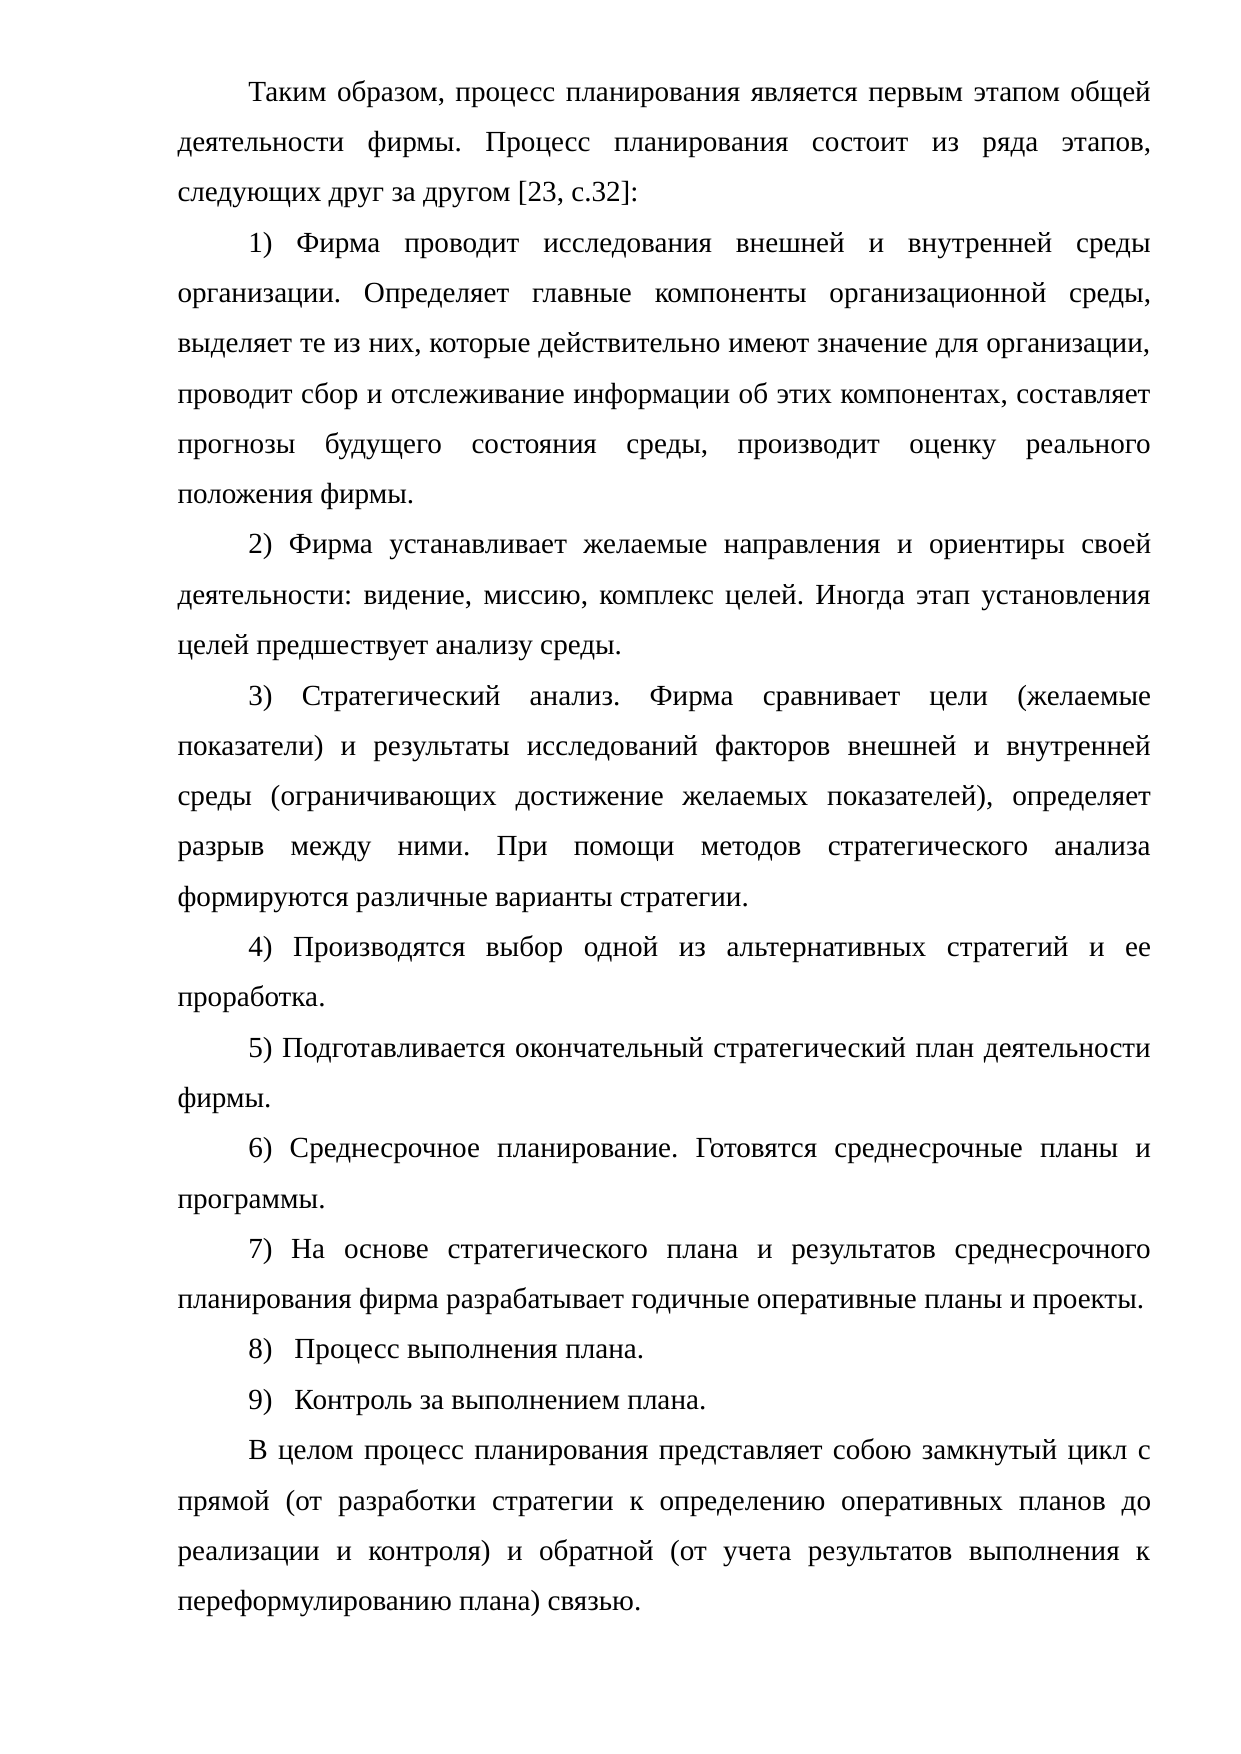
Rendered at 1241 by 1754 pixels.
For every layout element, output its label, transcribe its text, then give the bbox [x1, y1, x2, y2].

text Таким образом, процесс планирования является первым этапом общей деятельности фирмы. Процесс планирования состоит из ряда этапов, следующих друг за другом [23, c.32]: [177, 74, 1152, 208]
text 4) Производятся выбор одной из альтернативных стратегий и ее проработка. [177, 929, 1152, 1013]
text 1) Фирма проводит исследования внешней и внутренней среды организации. Определяет главные компоненты организационной среды, выделяет те из них, которые действительно имеют значение для организации, проводит сбор и отслеживание информации об этих компонентах, составляет прогнозы будущего состояния среды, производит оценку реального положения фирмы. [177, 225, 1152, 510]
text 6) Среднесрочное планирование. Готовятся среднесрочные планы и программы. [177, 1130, 1152, 1214]
text 3) Стратегический анализ. Фирма сравнивает цели (желаемые показатели) и результаты исследований факторов внешней и внутренней среды (ограничивающих достижение желаемых показателей), определяет разрыв между ними. При помощи методов стратегического анализа формируются различные варианты стратегии. [177, 678, 1152, 912]
text 7) На основе стратегического плана и результатов среднесрочного планирования фирма разрабатывает годичные оперативные планы и проекты. [177, 1231, 1152, 1315]
text 5) Подготавливается окончательный стратегический план деятельности фирмы. [177, 1030, 1152, 1114]
text 2) Фирма устанавливает желаемые направления и ориентиры своей деятельности: видение, миссию, комплекс целей. Иногда этап установления целей предшествует анализу среды. [177, 527, 1152, 661]
text В целом процесс планирования представляет собою замкнутый цикл с прямой (от разработки стратегии к определению оперативных планов до реализации и контроля) и обратной (от учета результатов выполнения к переформулированию плана) связью. [177, 1432, 1152, 1617]
text 8) Процесс выполнения плана. [177, 1332, 1152, 1365]
text 9) Контроль за выполнением плана. [177, 1382, 1152, 1416]
